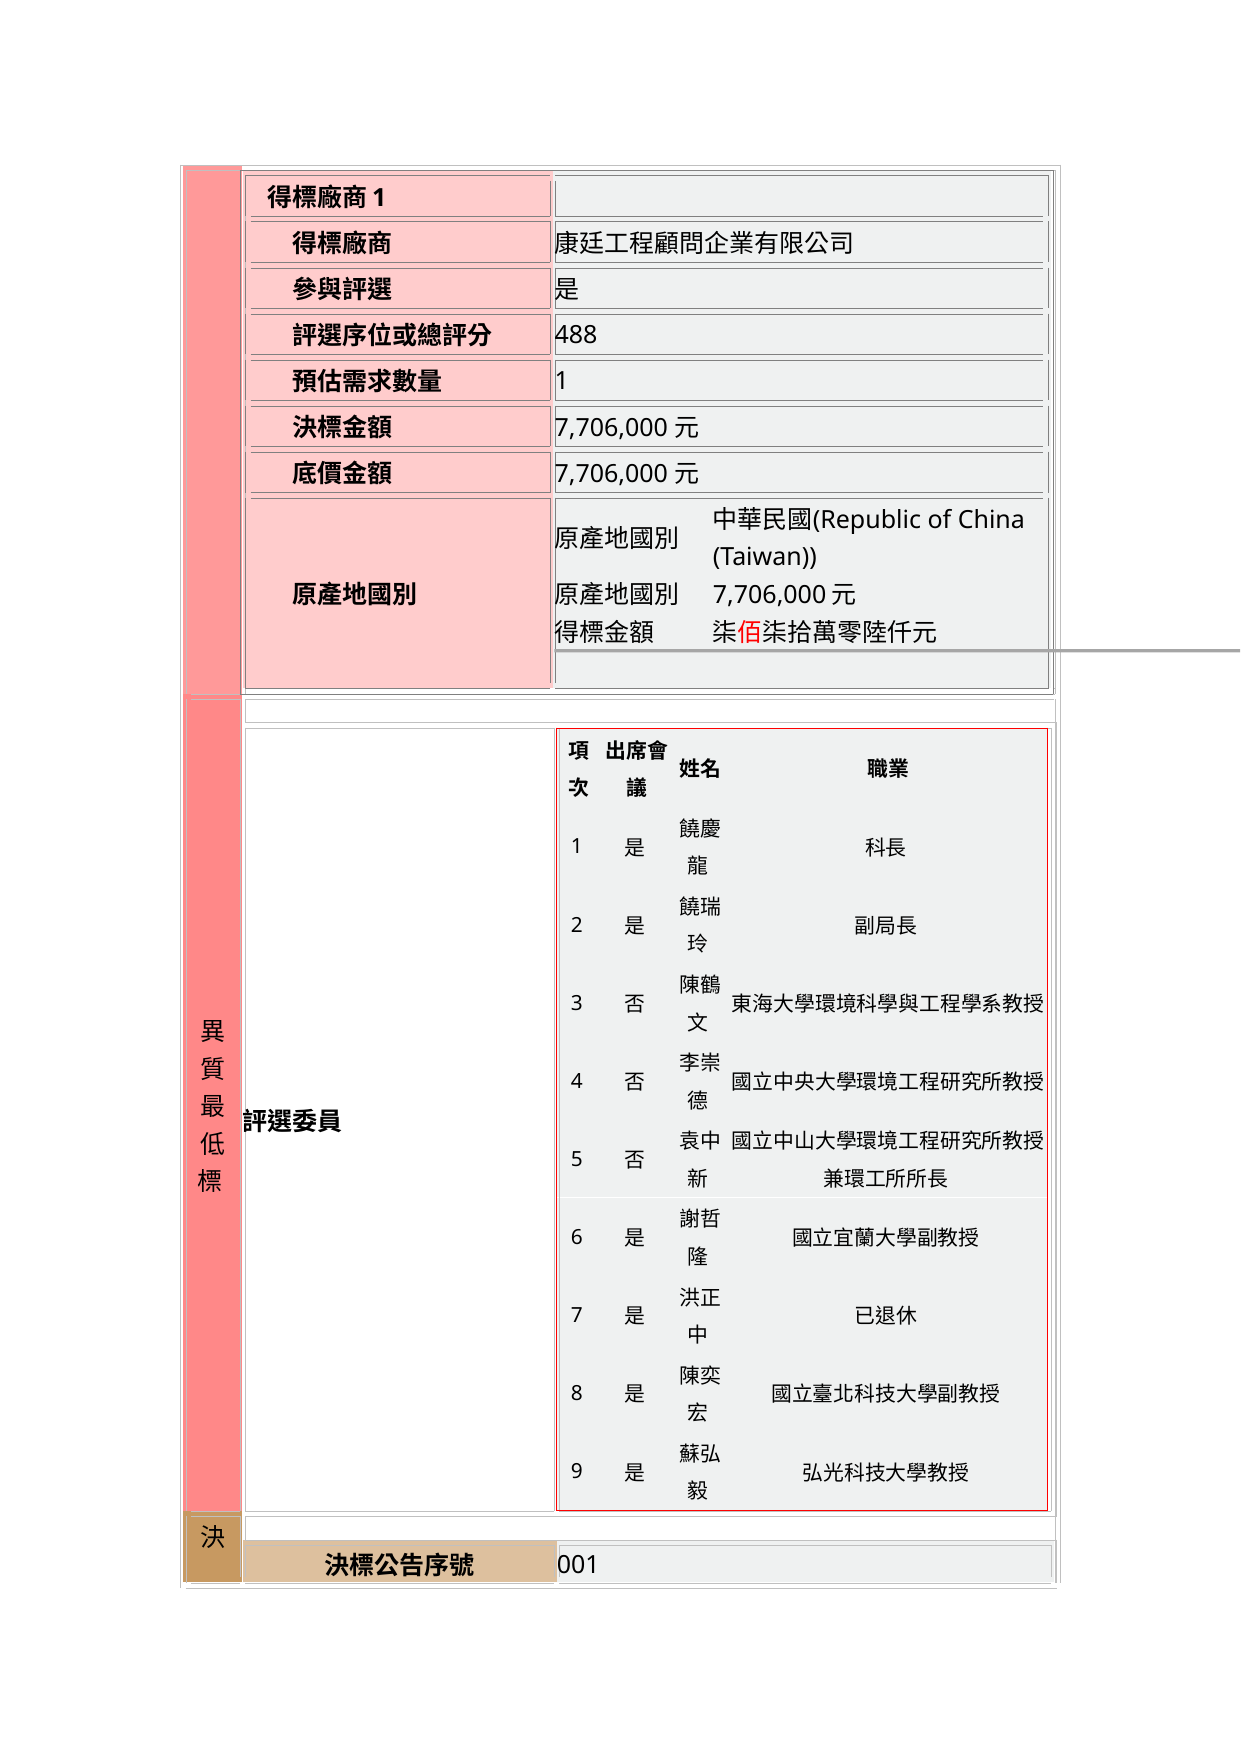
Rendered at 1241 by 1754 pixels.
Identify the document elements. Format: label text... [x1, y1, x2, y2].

table_cell 是 [601, 1432, 672, 1510]
table_cell 是 [553, 262, 1051, 308]
table_cell 是 [601, 885, 672, 963]
table_cell 7,706,000 元 [553, 446, 1051, 492]
table_cell 決標金額 [246, 400, 553, 446]
table_header 姓名 [672, 729, 728, 807]
table_cell 4 [560, 1041, 601, 1119]
table_header 原產地國別 [556, 499, 713, 574]
table_cell 1 [560, 807, 601, 885]
table_cell 原產地國別 得標金額 [556, 574, 713, 649]
table_cell 7,706,000 元 [553, 400, 1051, 446]
table_cell 決標公告序號 [243, 1540, 557, 1582]
table_cell 488 [553, 308, 1051, 354]
table_cell 否 [601, 1041, 672, 1119]
table_cell 謝哲隆 [672, 1198, 728, 1276]
table_cell [557, 1517, 1054, 1539]
table_cell [183, 166, 242, 694]
table_cell [246, 653, 1053, 694]
table_cell [243, 695, 557, 722]
table_cell [557, 695, 1054, 699]
table_cell 是 [601, 807, 672, 885]
table_cell [243, 1511, 557, 1539]
table_cell 李崇德 [672, 1041, 728, 1119]
table_cell 9 [560, 1432, 601, 1510]
table_cell 001 [557, 1541, 1054, 1582]
table_cell 科長 [728, 807, 1047, 885]
table_cell 已退休 [728, 1276, 1047, 1354]
table_cell [246, 700, 557, 722]
table_cell [243, 166, 1058, 649]
table_cell 饒瑞玲 [672, 885, 728, 963]
table_cell 饒慶龍 [672, 807, 728, 885]
table_cell [1054, 694, 1058, 722]
table_cell 8 [560, 1354, 601, 1432]
table_cell 蘇弘毅 [672, 1432, 728, 1510]
table_cell 得標廠商1 [243, 171, 553, 216]
table_cell 評選序位或總評分 [246, 308, 553, 354]
table_cell 預估需求數量 [246, 354, 553, 400]
table_cell [246, 1517, 557, 1539]
table_cell [557, 1511, 1054, 1516]
table_cell 副局長 [728, 885, 1047, 963]
table_cell 6 [560, 1198, 601, 1276]
table_cell 決 [183, 1511, 242, 1582]
table_cell 陳奕宏 [672, 1354, 728, 1432]
table_cell 袁中新 [672, 1119, 728, 1197]
table_cell [554, 653, 1043, 687]
table_cell 康廷工程顧問企業有限公司 [553, 216, 1051, 262]
table_cell [553, 171, 1051, 216]
table_cell 原產地國別 [246, 492, 553, 688]
table_cell [557, 723, 1054, 1511]
table_cell 得標廠商 [246, 216, 553, 262]
table_cell 1 [553, 354, 1051, 400]
table_header 中華民國(Republic of China (Taiwan)) [713, 499, 1043, 574]
table_cell [557, 700, 1054, 722]
table_cell 是 [601, 1198, 672, 1276]
table_cell 東海大學環境科學與工程學系教授 [728, 963, 1047, 1041]
table_cell 國立宜蘭大學副教授 [728, 1198, 1047, 1276]
table_cell 否 [601, 963, 672, 1041]
table_cell 否 [601, 1119, 672, 1197]
table_cell 3 [560, 963, 601, 1041]
table_cell 是 [601, 1276, 672, 1354]
table_cell 參與評選 [246, 262, 553, 308]
table_header 項次 [560, 729, 601, 807]
table_cell 異 質 最 低 標 [183, 694, 242, 1511]
table_cell 是 [601, 1354, 672, 1432]
table_cell 7 [560, 1276, 601, 1354]
table_cell 評選委員 [243, 722, 557, 1511]
table_cell 5 [560, 1119, 601, 1197]
table_cell 陳鶴文 [672, 963, 728, 1041]
table_header 職業 [728, 729, 1047, 807]
table_header 出席會議 [601, 729, 672, 807]
table_cell 弘光科技大學教授 [728, 1432, 1047, 1510]
table_cell 國立中山大學環境工程研究所教授兼環工所所長 [728, 1119, 1047, 1197]
table_cell 國立中央大學環境工程研究所教授 [728, 1041, 1047, 1119]
table_cell 底價金額 [246, 446, 553, 492]
table_cell 國立臺北科技大學副教授 [728, 1354, 1047, 1432]
table_cell [553, 492, 1051, 688]
table_cell 2 [560, 885, 601, 963]
table_cell 洪正中 [672, 1276, 728, 1354]
table_cell 7,706,000元 柒佰柒拾萬零陸仟元 [713, 574, 1043, 649]
